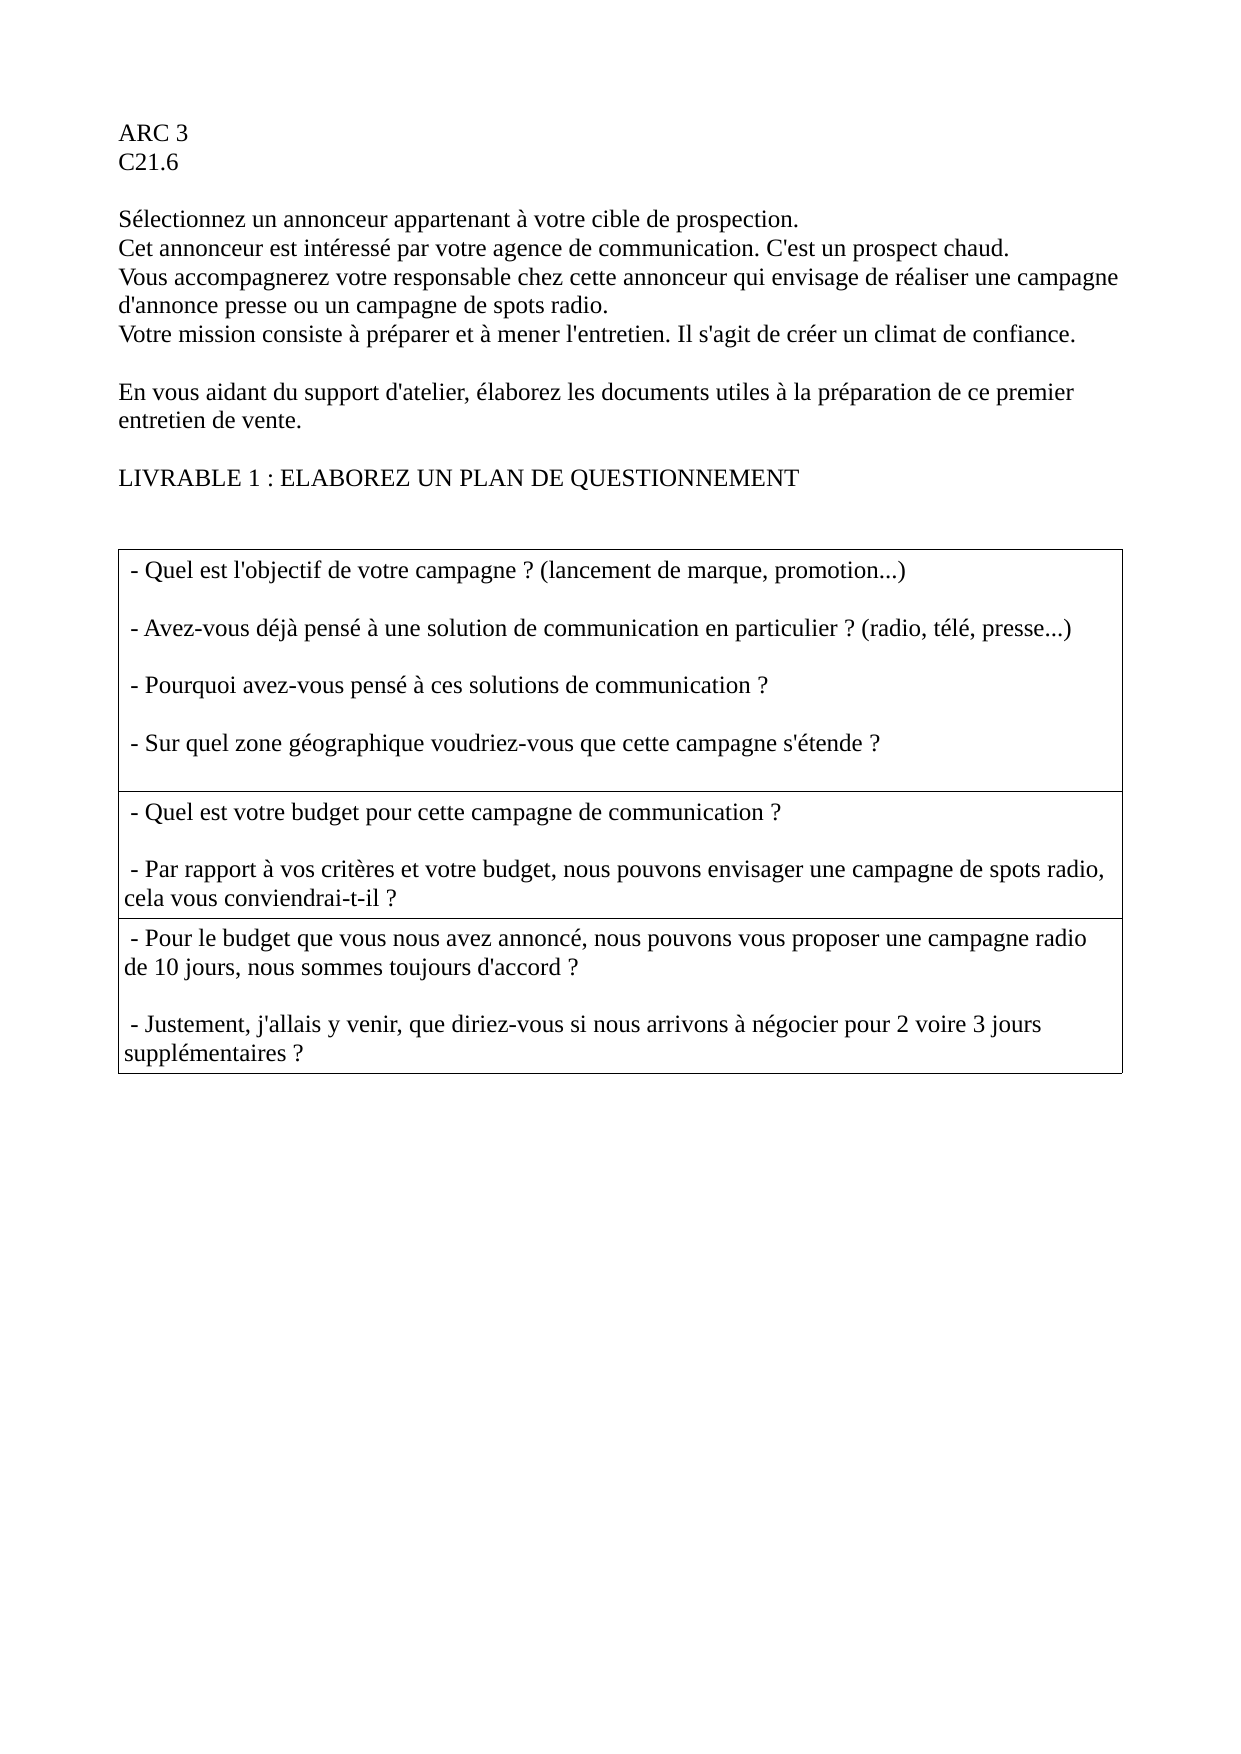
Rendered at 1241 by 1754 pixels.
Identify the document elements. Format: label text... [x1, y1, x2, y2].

text ARC 3 [118, 118, 1122, 147]
text Cet annonceur est intéressé par votre agence de communication. C'est un prospect chaud. [118, 233, 1122, 262]
table_cell - Pour le budget que vous nous avez annoncé, nous pouvons vous proposer une campagne radio de 10 jours, nous sommes toujours d'accord ? - Justement, j'allais y venir, que diriez-vous si nous arrivons à négocier pour 2 voire 3 jours supplémentaires ? [119, 919, 1122, 1073]
text En vous aidant du support d'atelier, élaborez les documents utiles à la préparation de ce premier entretien de vente. [118, 377, 1122, 434]
text Vous accompagnerez votre responsable chez cette annonceur qui envisage de réaliser une campagne d'annonce presse ou un campagne de spots radio. [118, 262, 1122, 319]
text LIVRABLE 1 : ELABOREZ UN PLAN DE QUESTIONNEMENT [118, 463, 1122, 492]
text Votre mission consiste à préparer et à mener l'entretien. Il s'agit de créer un climat de confiance. [118, 319, 1122, 348]
text Sélectionnez un annonceur appartenant à votre cible de prospection. [118, 204, 1122, 233]
table_header - Quel est l'objectif de votre campagne ? (lancement de marque, promotion...) - Avez-vous déjà pensé à une solution de communication en particulier ? (radio, télé, presse...) - Pourquoi avez-vous pensé à ces solutions de communication ? - Sur quel zone géographique voudriez-vous que cette campagne s'étende ? [119, 550, 1122, 791]
text C21.6 [118, 147, 1122, 176]
table_cell - Quel est votre budget pour cette campagne de communication ? - Par rapport à vos critères et votre budget, nous pouvons envisager une campagne de spots radio, cela vous conviendrai-t-il ? [119, 792, 1122, 917]
